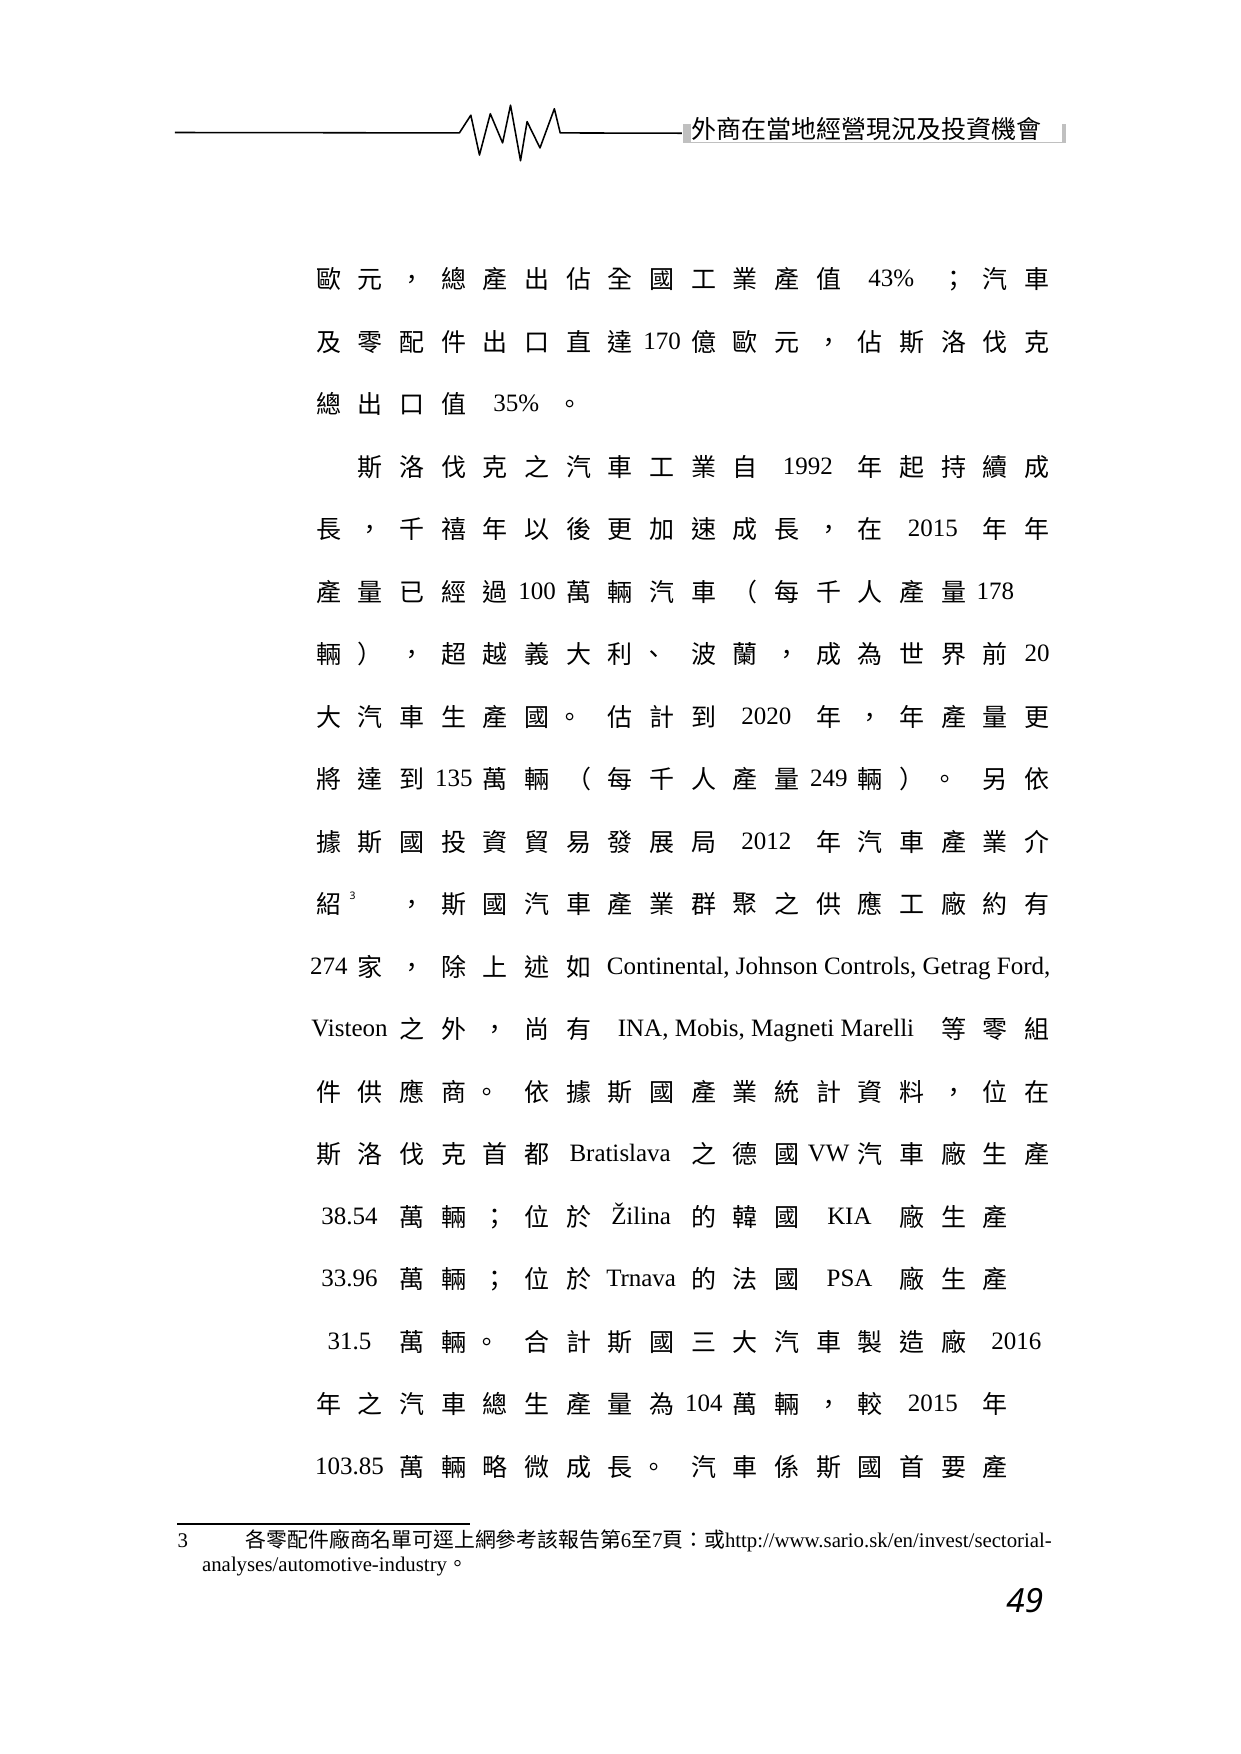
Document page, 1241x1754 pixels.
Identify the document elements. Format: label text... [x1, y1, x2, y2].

text 斯洛伐克之汽車工業自1992年起持續成長，千禧年以後更加速成長，在2015年年產量已經過100萬輛汽車（每千人產量178輛），超越義大利、波蘭，成為世界前20大汽車生產國。估計到2020年，年產量更將達到135萬輛（每千人產量249輛）。另依據斯國投資貿易發展局2012年汽車產業介紹，斯國汽車產業群聚之供應工廠約有274家，除上述如Continental, Johnson Controls, Getrag Ford, Visteon之外，尚有INA, Mobis, Magneti Marelli等零組件供應商。依據斯國產業統計資料，位在斯洛伐克首都Bratislava之德國VW汽車廠生產38.54萬輛；位於Žilina的韓國KIA廠生產33.96萬輛；位於Trnava的法國PSA廠生產31.5萬輛。合計斯國三大汽車製造廠2016年之汽車總生產量為104萬輛，較2015年103.85萬輛略微成長。汽車係斯國首要產 [281, 424, 1058, 1486]
text 歐元，總產出佔全國工業產值43%；汽車及零配件出口直達170億歐元，佔斯洛伐克總出口值35%。 [281, 236, 1058, 424]
text 各零配件廠商名單可逕上網參考該報告第6至7頁：http://www.sario.sk/sites/default/files/content/files/automotive_industry.pdf或http://www.sario.sk/en/invest/sectorial-analyses/automotive-industry。 [177, 1524, 1063, 1577]
